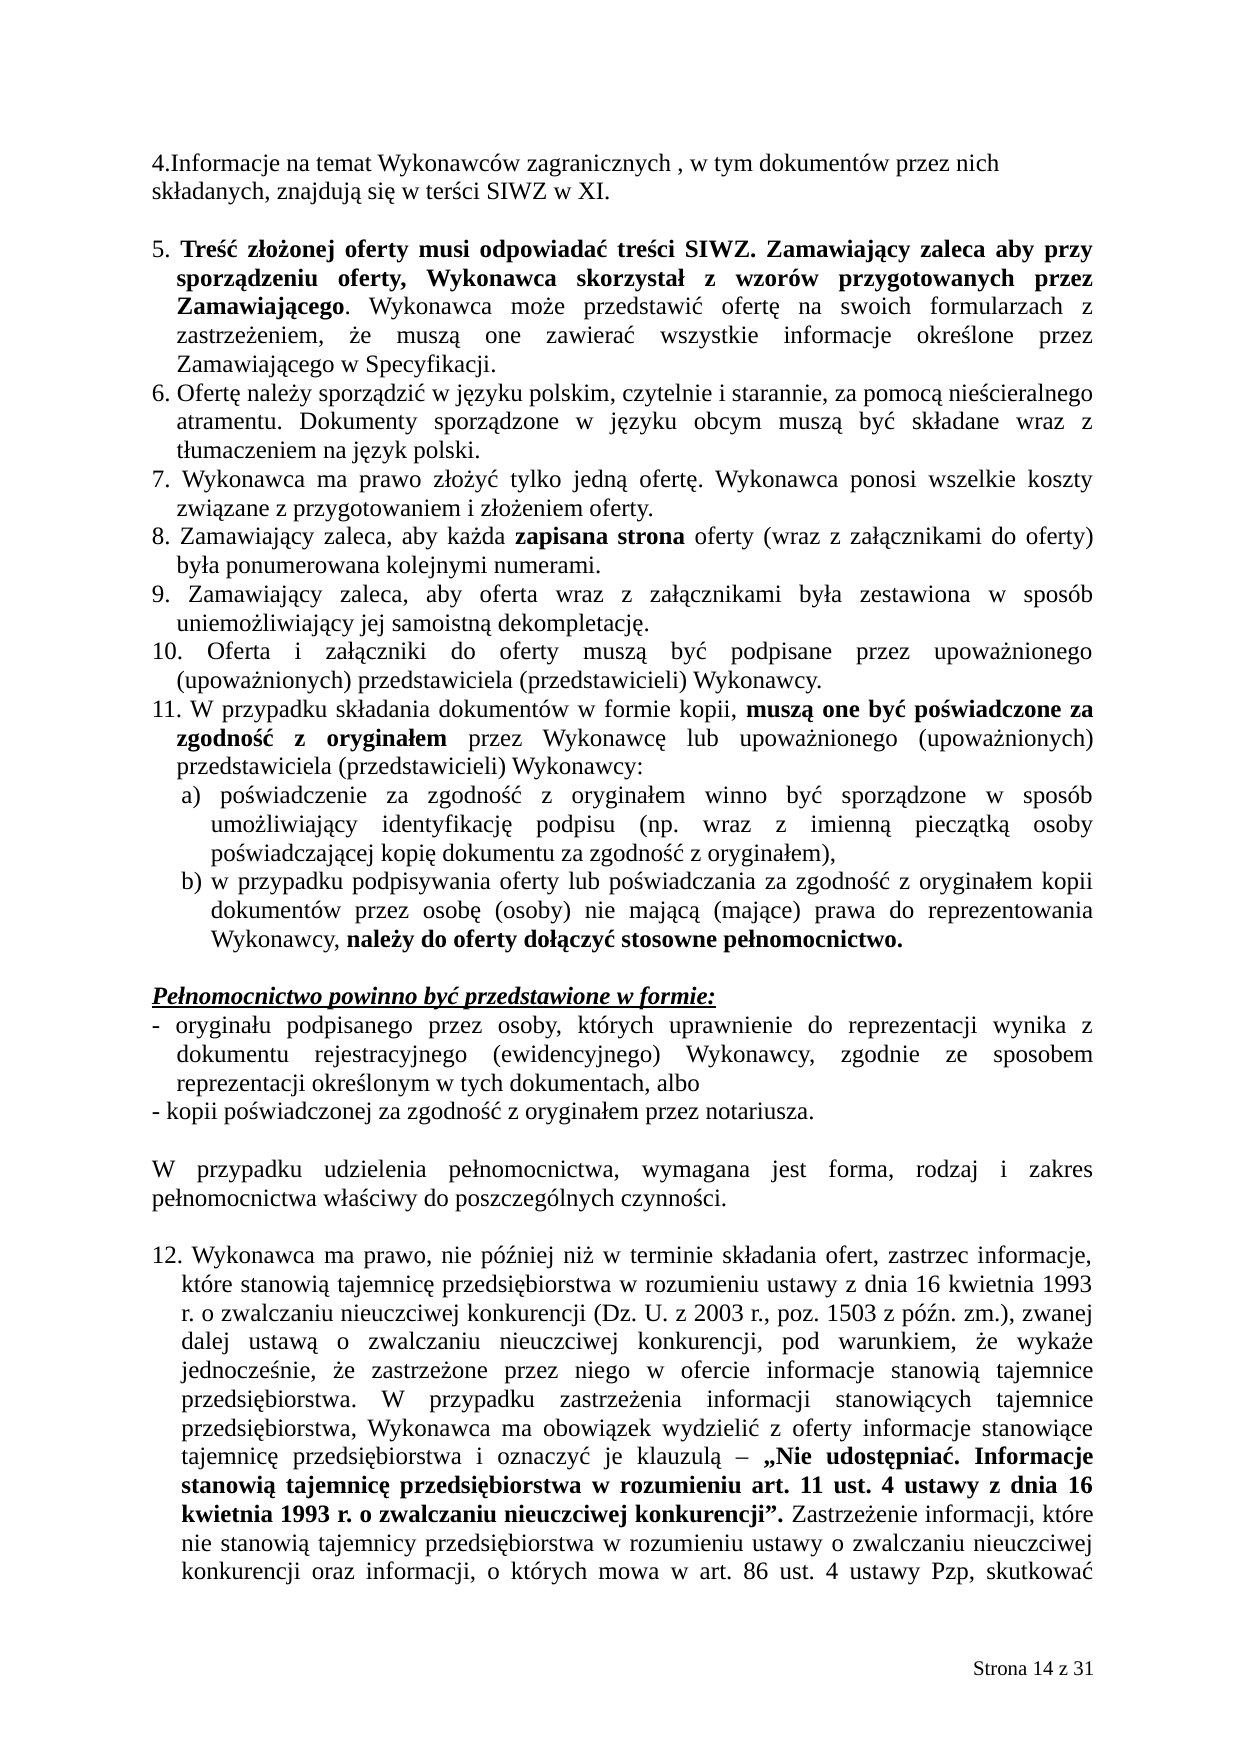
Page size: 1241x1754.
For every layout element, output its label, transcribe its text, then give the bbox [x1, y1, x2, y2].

text W przypadku udzielenia pełnomocnictwa, wymagana jest forma, rodzaj i zakres pełnomocnictwa właściwy do poszczególnych czynności. [152, 1154, 1094, 1211]
text 4.Informacje na temat Wykonawców zagranicznych , w tym dokumentów przez nich składanych, znajdują się w terści SIWZ w XI. [152, 148, 1094, 205]
text 8. Zamawiający zaleca, aby każda zapisana strona oferty (wraz z załącznikami do oferty) była ponumerowana kolejnymi numerami. [152, 521, 1094, 579]
text 12. Wykonawca ma prawo, nie później niż w terminie składania ofert, zastrzec informacje, które stanowią tajemnicę przedsiębiorstwa w rozumieniu ustawy z dnia 16 kwietnia 1993 r. o zwalczaniu nieuczciwej konkurencji (Dz. U. z 2003 r., poz. 1503 z późn. zm.), zwanej dalej ustawą o zwalczaniu nieuczciwej konkurencji, pod warunkiem, że wykaże jednocześnie, że zastrzeżone przez niego w ofercie informacje stanowią tajemnice przedsiębiorstwa. W przypadku zastrzeżenia informacji stanowiących tajemnice przedsiębiorstwa, Wykonawca ma obowiązek wydzielić z oferty informacje stanowiące tajemnicę przedsiębiorstwa i oznaczyć je klauzulą – „Nie udostępniać. Informacje stanowią tajemnicę przedsiębiorstwa w rozumieniu art. 11 ust. 4 ustawy z dnia 16 kwietnia 1993 r. o zwalczaniu nieuczciwej konkurencji”. Zastrzeżenie informacji, które nie stanowią tajemnicy przedsiębiorstwa w rozumieniu ustawy o zwalczaniu nieuczciwej konkurencji oraz informacji, o których mowa w art. 86 ust. 4 ustawy Pzp, skutkować [152, 1240, 1094, 1585]
text 7. Wykonawca ma prawo złożyć tylko jedną ofertę. Wykonawca ponosi wszelkie koszty związane z przygotowaniem i złożeniem oferty. [152, 464, 1094, 521]
text - kopii poświadczonej za zgodność z oryginałem przez notariusza. [152, 1096, 1094, 1125]
text a) poświadczenie za zgodność z oryginałem winno być sporządzone w sposób umożliwiający identyfikację podpisu (np. wraz z imienną pieczątką osoby poświadczającej kopię dokumentu za zgodność z oryginałem), [181, 780, 1094, 866]
text 10. Oferta i załączniki do oferty muszą być podpisane przez upoważnionego (upoważnionych) przedstawiciela (przedstawicieli) Wykonawcy. [152, 636, 1094, 694]
text - oryginału podpisanego przez osoby, których uprawnienie do reprezentacji wynika z dokumentu rejestracyjnego (ewidencyjnego) Wykonawcy, zgodnie ze sposobem reprezentacji określonym w tych dokumentach, albo [152, 1010, 1094, 1096]
text Pełnomocnictwo powinno być przedstawione w formie: [152, 981, 1094, 1010]
text 11. W przypadku składania dokumentów w formie kopii, muszą one być poświadczone za zgodność z oryginałem przez Wykonawcę lub upoważnionego (upoważnionych) przedstawiciela (przedstawicieli) Wykonawcy: [152, 694, 1094, 780]
text b) w przypadku podpisywania oferty lub poświadczania za zgodność z oryginałem kopii dokumentów przez osobę (osoby) nie mającą (mające) prawa do reprezentowania Wykonawcy, należy do oferty dołączyć stosowne pełnomocnictwo. [181, 866, 1094, 953]
text 5. Treść złożonej oferty musi odpowiadać treści SIWZ. Zamawiający zaleca aby przy sporządzeniu oferty, Wykonawca skorzystał z wzorów przygotowanych przez Zamawiającego. Wykonawca może przedstawić ofertę na swoich formularzach z zastrzeżeniem, że muszą one zawierać wszystkie informacje określone przez Zamawiającego w Specyfikacji. [152, 234, 1094, 378]
text 6. Ofertę należy sporządzić w języku polskim, czytelnie i starannie, za pomocą nieścieralnego atramentu. Dokumenty sporządzone w języku obcym muszą być składane wraz z tłumaczeniem na język polski. [152, 378, 1094, 464]
text 9. Zamawiający zaleca, aby oferta wraz z załącznikami była zestawiona w sposób uniemożliwiający jej samoistną dekompletację. [152, 579, 1094, 636]
